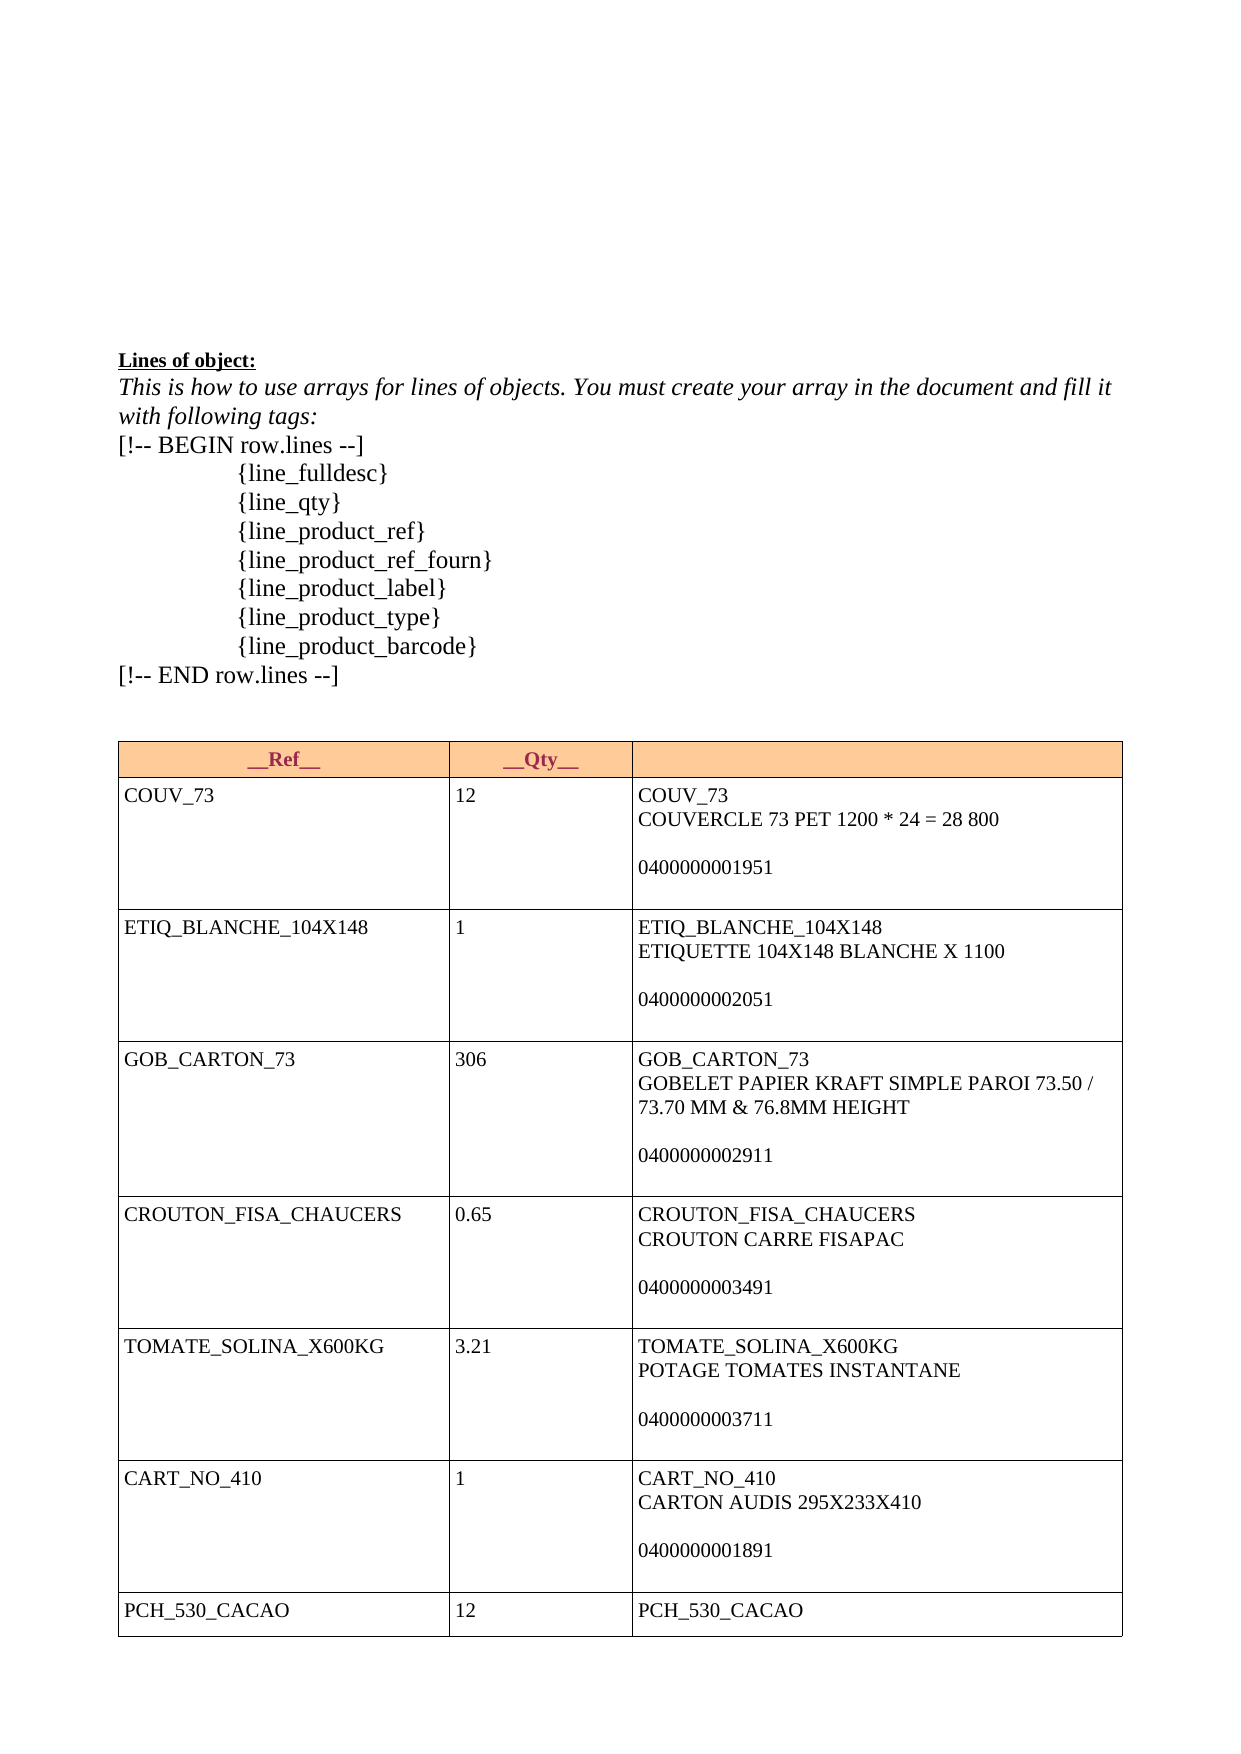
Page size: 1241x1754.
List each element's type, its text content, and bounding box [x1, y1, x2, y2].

table_cell TOMATE_SOLINA_X600KG [119, 1329, 449, 1460]
table_cell CART_NO_410 CARTON AUDIS 295X233X410 0400000001891 [633, 1461, 1122, 1592]
table_cell 306 [450, 1042, 632, 1196]
table_cell ETIQ_BLANCHE_104X148 [119, 910, 449, 1041]
text [!-- END row.lines --] [118, 660, 1122, 688]
table_cell 12 [450, 778, 632, 909]
table_cell 12 [450, 1593, 632, 1636]
text {line_product_ref} [118, 516, 1122, 545]
table_cell TOMATE_SOLINA_X600KG POTAGE TOMATES INSTANTANE 0400000003711 [633, 1329, 1122, 1460]
table_header __Qty__ [450, 742, 632, 777]
table_header [633, 742, 1122, 777]
text {line_product_barcode} [118, 631, 1122, 660]
table_cell GOB_CARTON_73 GOBELET PAPIER KRAFT SIMPLE PAROI 73.50 / 73.70 MM & 76.8MM HEIGHT 0400000002911 [633, 1042, 1122, 1196]
table_cell 3.21 [450, 1329, 632, 1460]
text {line_fulldesc} [118, 458, 1122, 487]
table_cell CROUTON_FISA_CHAUCERS [119, 1197, 449, 1328]
text This is how to use arrays for lines of objects. You must create your array in the document and fill it with following tags: [118, 372, 1122, 430]
table_header __Ref__ [119, 742, 449, 777]
table_cell 1 [450, 910, 632, 1041]
table_cell COUV_73 [119, 778, 449, 909]
text {line_product_type} [118, 602, 1122, 631]
table_cell CART_NO_410 [119, 1461, 449, 1592]
table_cell GOB_CARTON_73 [119, 1042, 449, 1196]
text {line_product_ref_fourn} [118, 545, 1122, 573]
table_cell PCH_530_CACAO [633, 1593, 1122, 1636]
text {line_product_label} [118, 573, 1122, 602]
table_cell ETIQ_BLANCHE_104X148 ETIQUETTE 104X148 BLANCHE X 1100 0400000002051 [633, 910, 1122, 1041]
text [!-- BEGIN row.lines --] [118, 430, 1122, 458]
table_cell CROUTON_FISA_CHAUCERS CROUTON CARRE FISAPAC 0400000003491 [633, 1197, 1122, 1328]
table_cell PCH_530_CACAO [119, 1593, 449, 1636]
text {line_qty} [118, 487, 1122, 516]
text Lines of object: [118, 348, 1122, 372]
table_cell 1 [450, 1461, 632, 1592]
table_cell 0.65 [450, 1197, 632, 1328]
table_cell COUV_73 COUVERCLE 73 PET 1200 * 24 = 28 800 0400000001951 [633, 778, 1122, 909]
